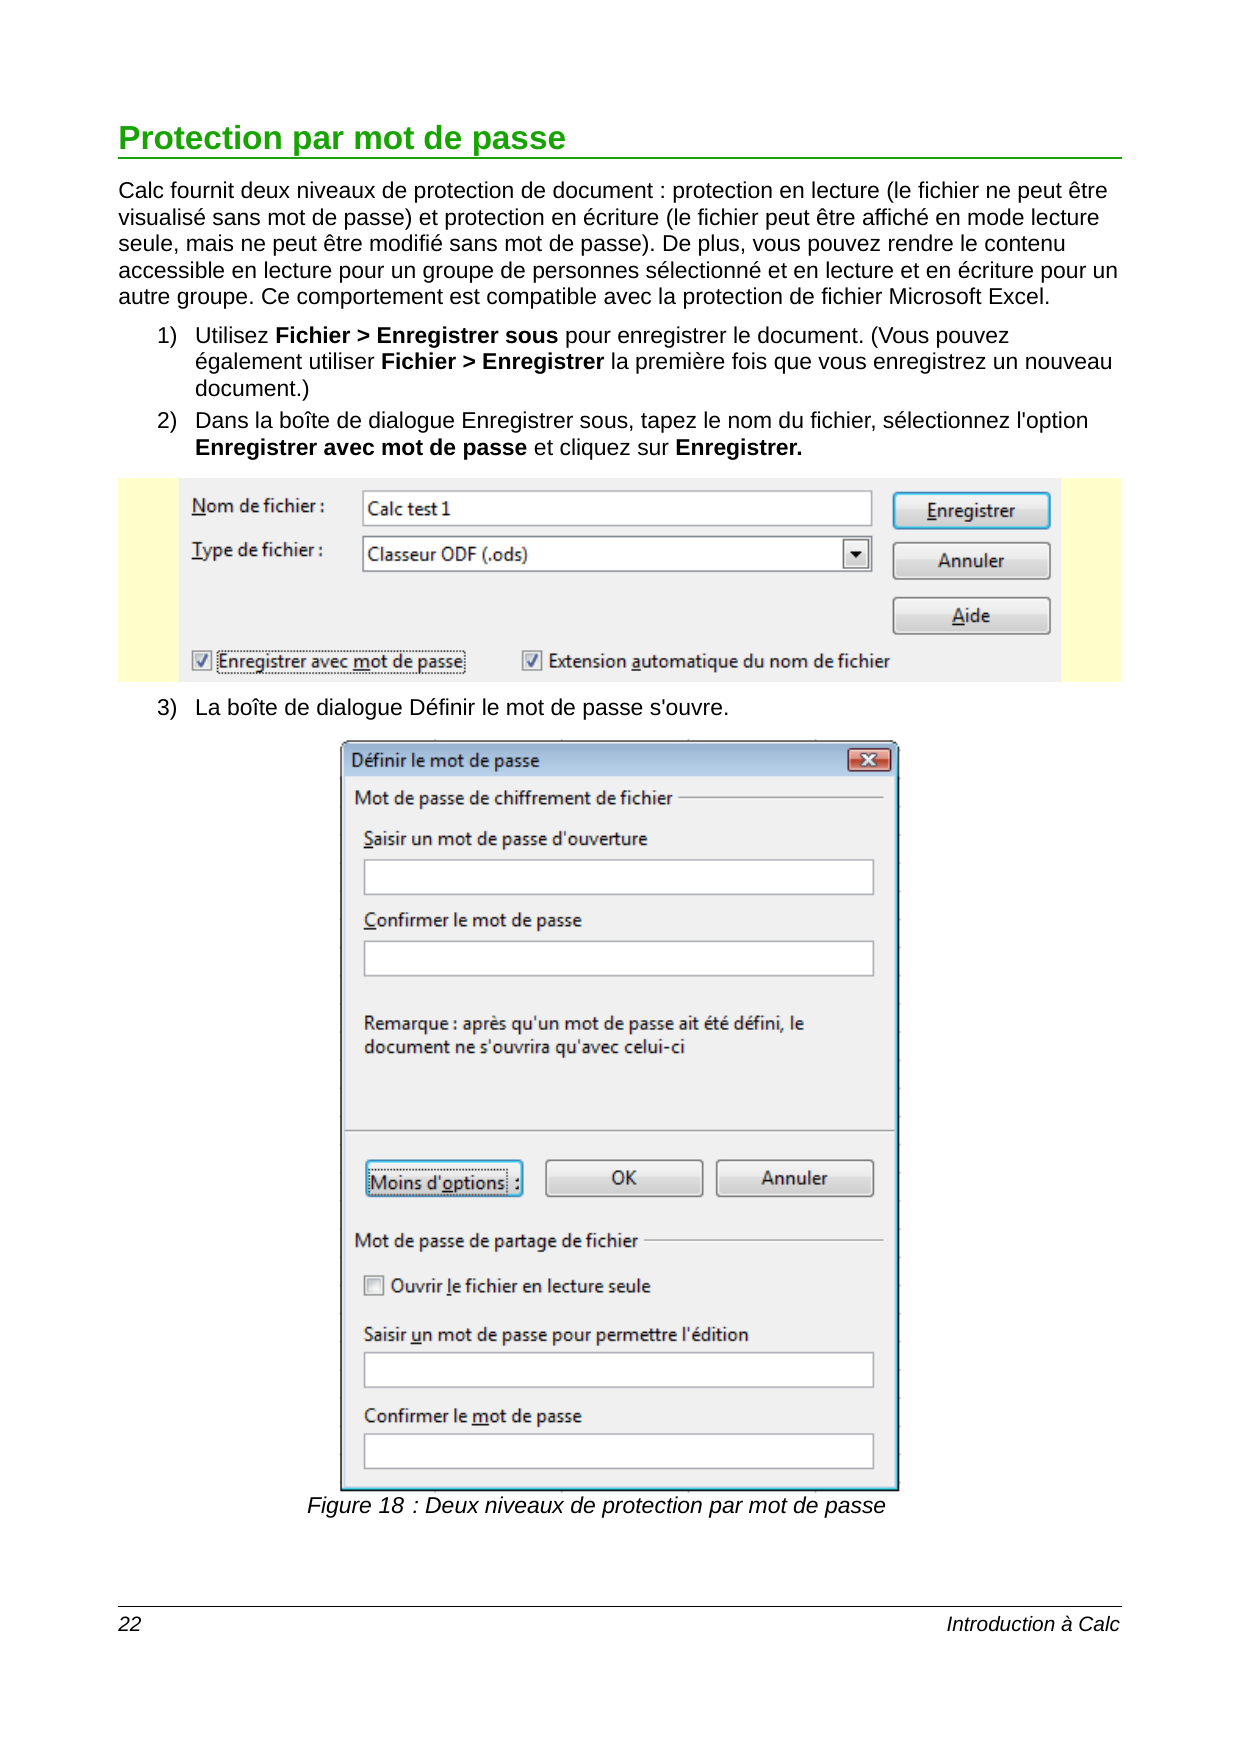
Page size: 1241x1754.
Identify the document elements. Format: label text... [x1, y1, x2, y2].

subtitle Protection par mot de passe [118, 118, 1122, 157]
text Calc fournit deux niveaux de protection de document : protection en lecture (le fichier ne peut être visualisé sans mot de passe) et protection en écriture (le fichier peut être affiché en mode lecture seule, mais ne peut être modifié sans mot de passe). De plus, vous pouvez rendre le contenu accessible en lecture pour un groupe de personnes sélectionné et en lecture et en écriture pour un autre groupe. Ce comportement est compatible avec la protection de fichier Microsoft Excel. [118, 177, 1122, 309]
list Dans la boîte de dialogue Enregistrer sous, tapez le nom du fichier, sélectionnez l'option Enregistrer avec mot de passe et cliquez sur Enregistrer. [177, 407, 1122, 460]
picture [339, 739, 901, 1493]
list La boîte de dialogue Définir le mot de passe s'ouvre. [177, 694, 1122, 721]
text Figure 18 : Deux niveaux de protection par mot de passe [307, 739, 933, 1518]
list Utilisez Fichier > Enregistrer sous pour enregistrer le document. (Vous pouvez également utiliser Fichier > Enregistrer la première fois que vous enregistrez un nouveau document.) [177, 322, 1122, 401]
picture [178, 478, 1062, 682]
